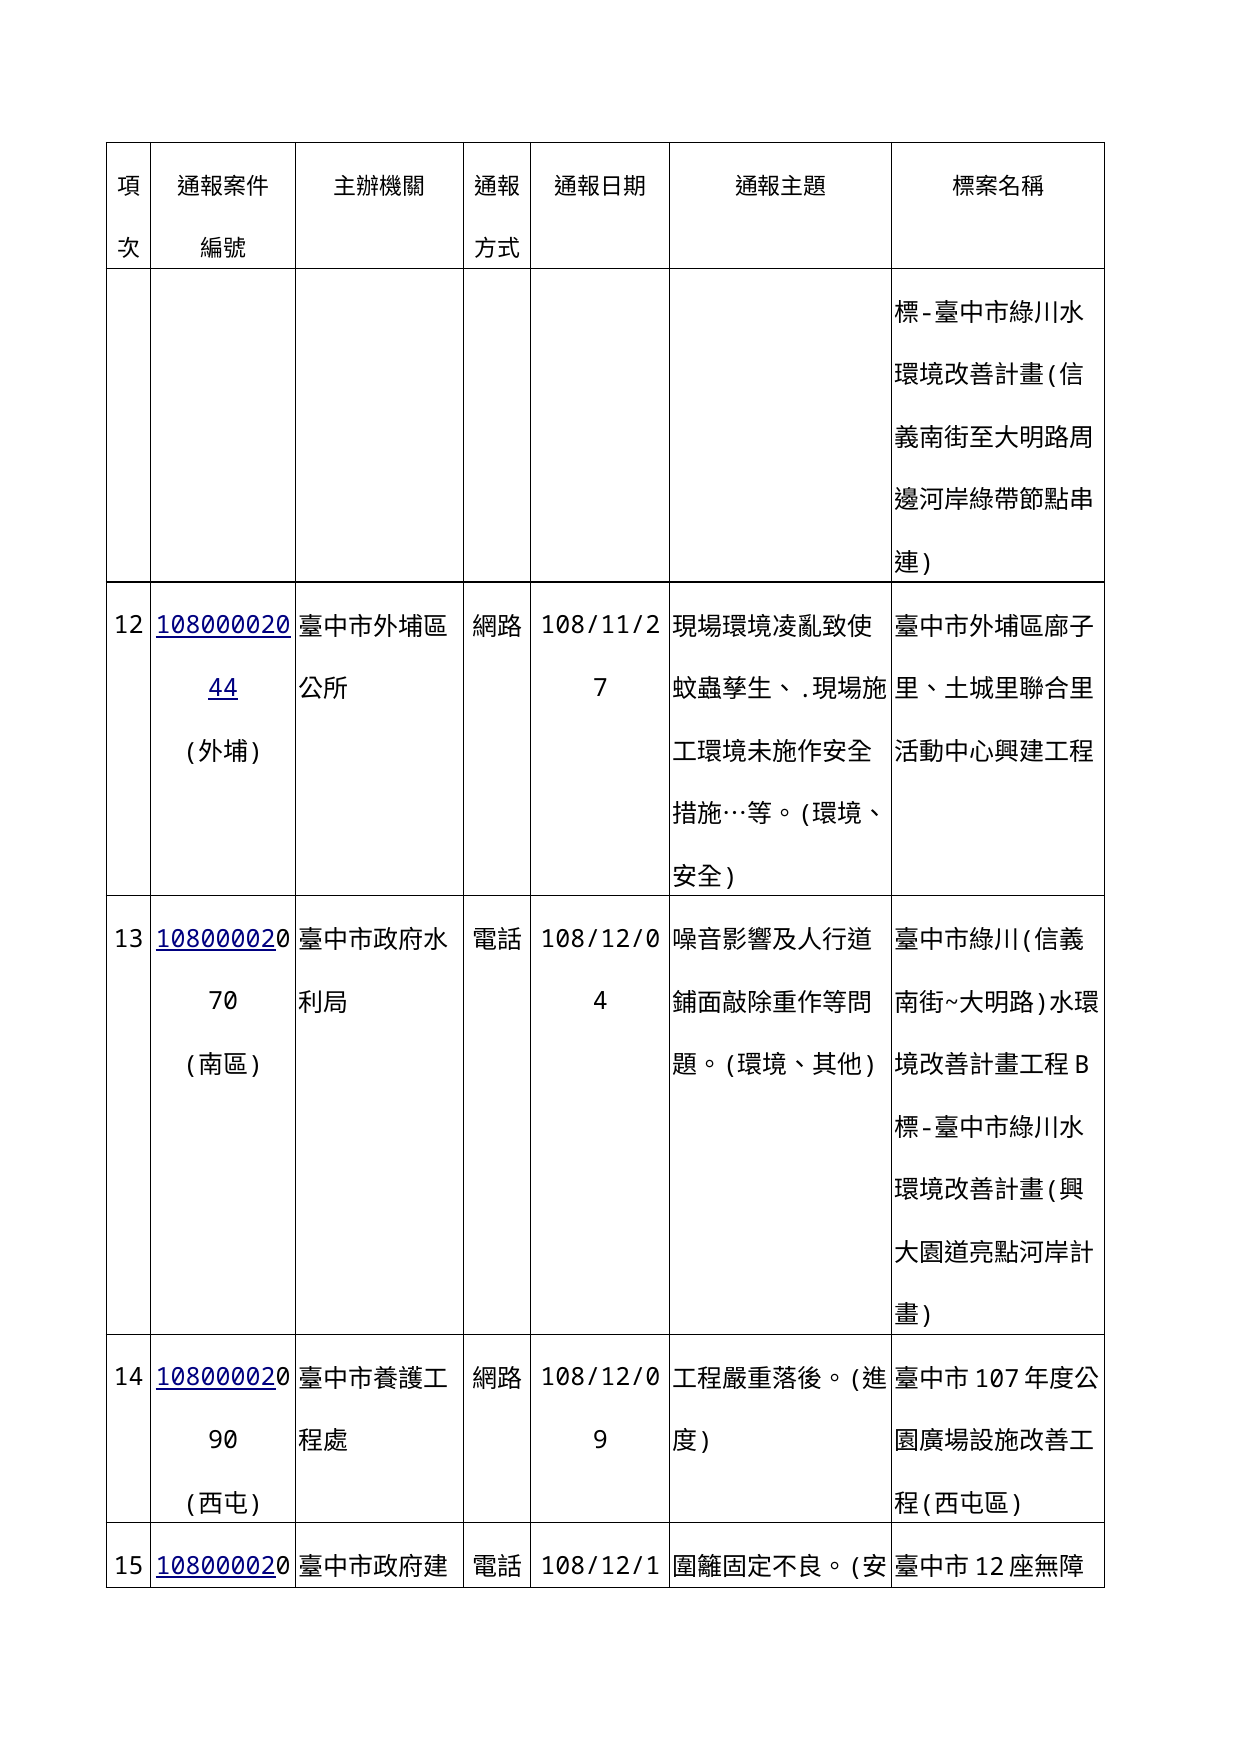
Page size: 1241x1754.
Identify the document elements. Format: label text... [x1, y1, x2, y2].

table_cell 工程嚴重落後。(進度) [670, 1335, 891, 1522]
table_cell 網路 [464, 1335, 530, 1522]
table_header 通報案件 編號 [151, 143, 295, 268]
table_cell 10800002090 (西屯) [151, 1335, 295, 1522]
table_header 通報日期 [531, 143, 669, 268]
table_header 項次 [107, 143, 150, 268]
table_cell 14 [107, 1335, 150, 1522]
table_cell 臺中市政府水利局 [296, 896, 463, 1333]
table_cell 108/11/27 [531, 583, 669, 895]
table_header 主辦機關 [296, 143, 463, 268]
table_cell 標-臺中市綠川水環境改善計畫(信義南街至大明路周邊河岸綠帶節點串連) [892, 269, 1104, 581]
table_cell 13 [107, 896, 150, 1333]
table_cell [670, 269, 891, 581]
table_cell 108/12/1 [531, 1523, 669, 1587]
table_cell 臺中市外埔區廍子里、土城里聯合里活動中心興建工程 [892, 583, 1104, 895]
table_cell 10800002044 (外埔) [151, 583, 295, 895]
table_cell 臺中市綠川(信義南街~大明路)水環境改善計畫工程B標-臺中市綠川水環境改善計畫(興大園道亮點河岸計畫) [892, 896, 1104, 1333]
table_cell [531, 269, 669, 581]
table_cell 電話 [464, 896, 530, 1333]
table_cell 臺中市12座無障 [892, 1523, 1104, 1587]
table_cell 108000020 [151, 1523, 295, 1587]
table_cell 臺中市養護工程處 [296, 1335, 463, 1522]
table_cell [151, 269, 295, 581]
table_cell [464, 269, 530, 581]
table_header 通報 方式 [464, 143, 530, 268]
table_cell 臺中市政府建 [296, 1523, 463, 1587]
table_cell 10800002070 (南區) [151, 896, 295, 1333]
table_cell 108/12/04 [531, 896, 669, 1333]
table_cell [296, 269, 463, 581]
table_cell 現場環境凌亂致使蚊蟲孳生、.現場施工環境未施作安全措施…等。(環境、安全) [670, 583, 891, 895]
table_cell 電話 [464, 1523, 530, 1587]
table_cell 網路 [464, 583, 530, 895]
table_cell 108/12/09 [531, 1335, 669, 1522]
table_cell 臺中市107年度公園廣場設施改善工程(西屯區) [892, 1335, 1104, 1522]
table_header 通報主題 [670, 143, 891, 268]
table_cell [107, 269, 150, 581]
table_cell 15 [107, 1523, 150, 1587]
table_cell 12 [107, 583, 150, 895]
table_cell 臺中市外埔區公所 [296, 583, 463, 895]
table_header 標案名稱 [892, 143, 1104, 268]
table_cell 圍籬固定不良。(安 [670, 1523, 891, 1587]
table_cell 噪音影響及人行道鋪面敲除重作等問題。(環境、其他) [670, 896, 891, 1333]
